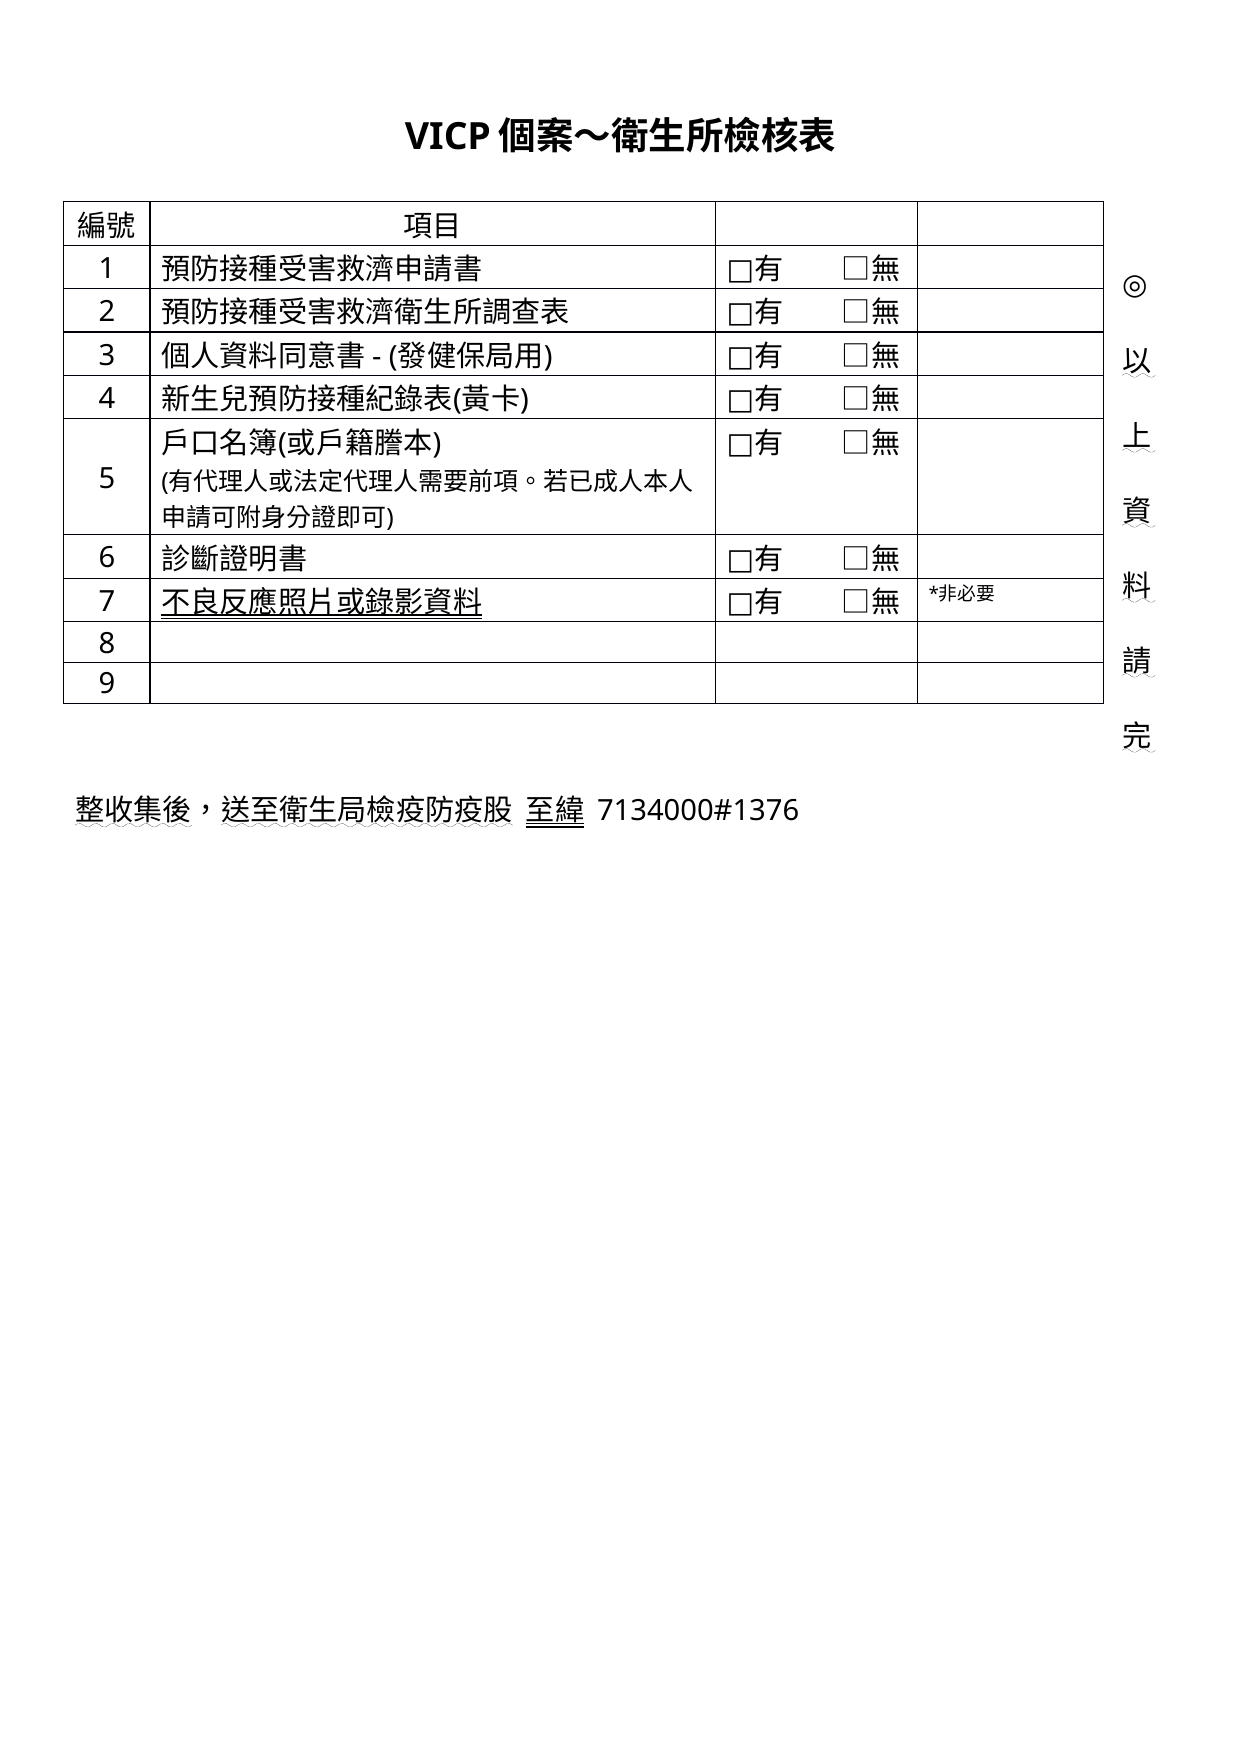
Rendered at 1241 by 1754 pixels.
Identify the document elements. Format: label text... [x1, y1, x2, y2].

table_cell [151, 622, 715, 662]
table_cell 7 [64, 579, 149, 621]
table_cell 不良反應照片或錄影資料 [151, 579, 715, 621]
table_cell 新生兒預防接種紀錄表(黃卡) [151, 376, 715, 418]
table_cell [918, 376, 1103, 418]
table_cell 診斷證明書 [151, 535, 715, 578]
table_cell [918, 663, 1103, 702]
table_cell *非必要 [918, 579, 1103, 621]
table_cell 5 [64, 419, 149, 534]
table_cell 6 [64, 535, 149, 578]
text ◎以上資料請完整收集後，送至衛生局檢疫防疫股 至緯 7134000#1376 [75, 239, 1165, 839]
table_cell □有 □無 [716, 246, 917, 288]
table_cell 3 [64, 333, 149, 375]
table_cell [716, 622, 917, 662]
table_cell [918, 289, 1103, 331]
table_cell 預防接種受害救濟申請書 [151, 246, 715, 288]
table_cell [151, 663, 715, 702]
table_cell 8 [64, 622, 149, 662]
table_header 編號 [64, 202, 149, 244]
table_cell 個人資料同意書 - (發健保局用) [151, 333, 715, 375]
table_cell [716, 663, 917, 702]
table_cell □有 □無 [716, 419, 917, 534]
table_cell 4 [64, 376, 149, 418]
table_header [918, 202, 1103, 244]
table_cell 9 [64, 663, 149, 702]
table_cell 1 [64, 246, 149, 288]
table_header [716, 202, 917, 244]
table_cell [918, 622, 1103, 662]
table_cell □有 □無 [716, 579, 917, 621]
table_cell 預防接種受害救濟衛生所調查表 [151, 289, 715, 331]
table_header 項目 [151, 202, 715, 244]
table_cell □有 □無 [716, 376, 917, 418]
text VICP個案～衛生所檢核表 [75, 89, 1165, 164]
table_cell 2 [64, 289, 149, 331]
table_cell [918, 419, 1103, 534]
table_cell 戶口名簿(或戶籍謄本) (有代理人或法定代理人需要前項。若已成人本人申請可附身分證即可) [151, 419, 715, 534]
table_cell □有 □無 [716, 333, 917, 375]
table_cell [918, 535, 1103, 578]
table_cell [918, 246, 1103, 288]
table_cell □有 □無 [716, 289, 917, 331]
table_cell □有 □無 [716, 535, 917, 578]
table_cell [918, 333, 1103, 375]
